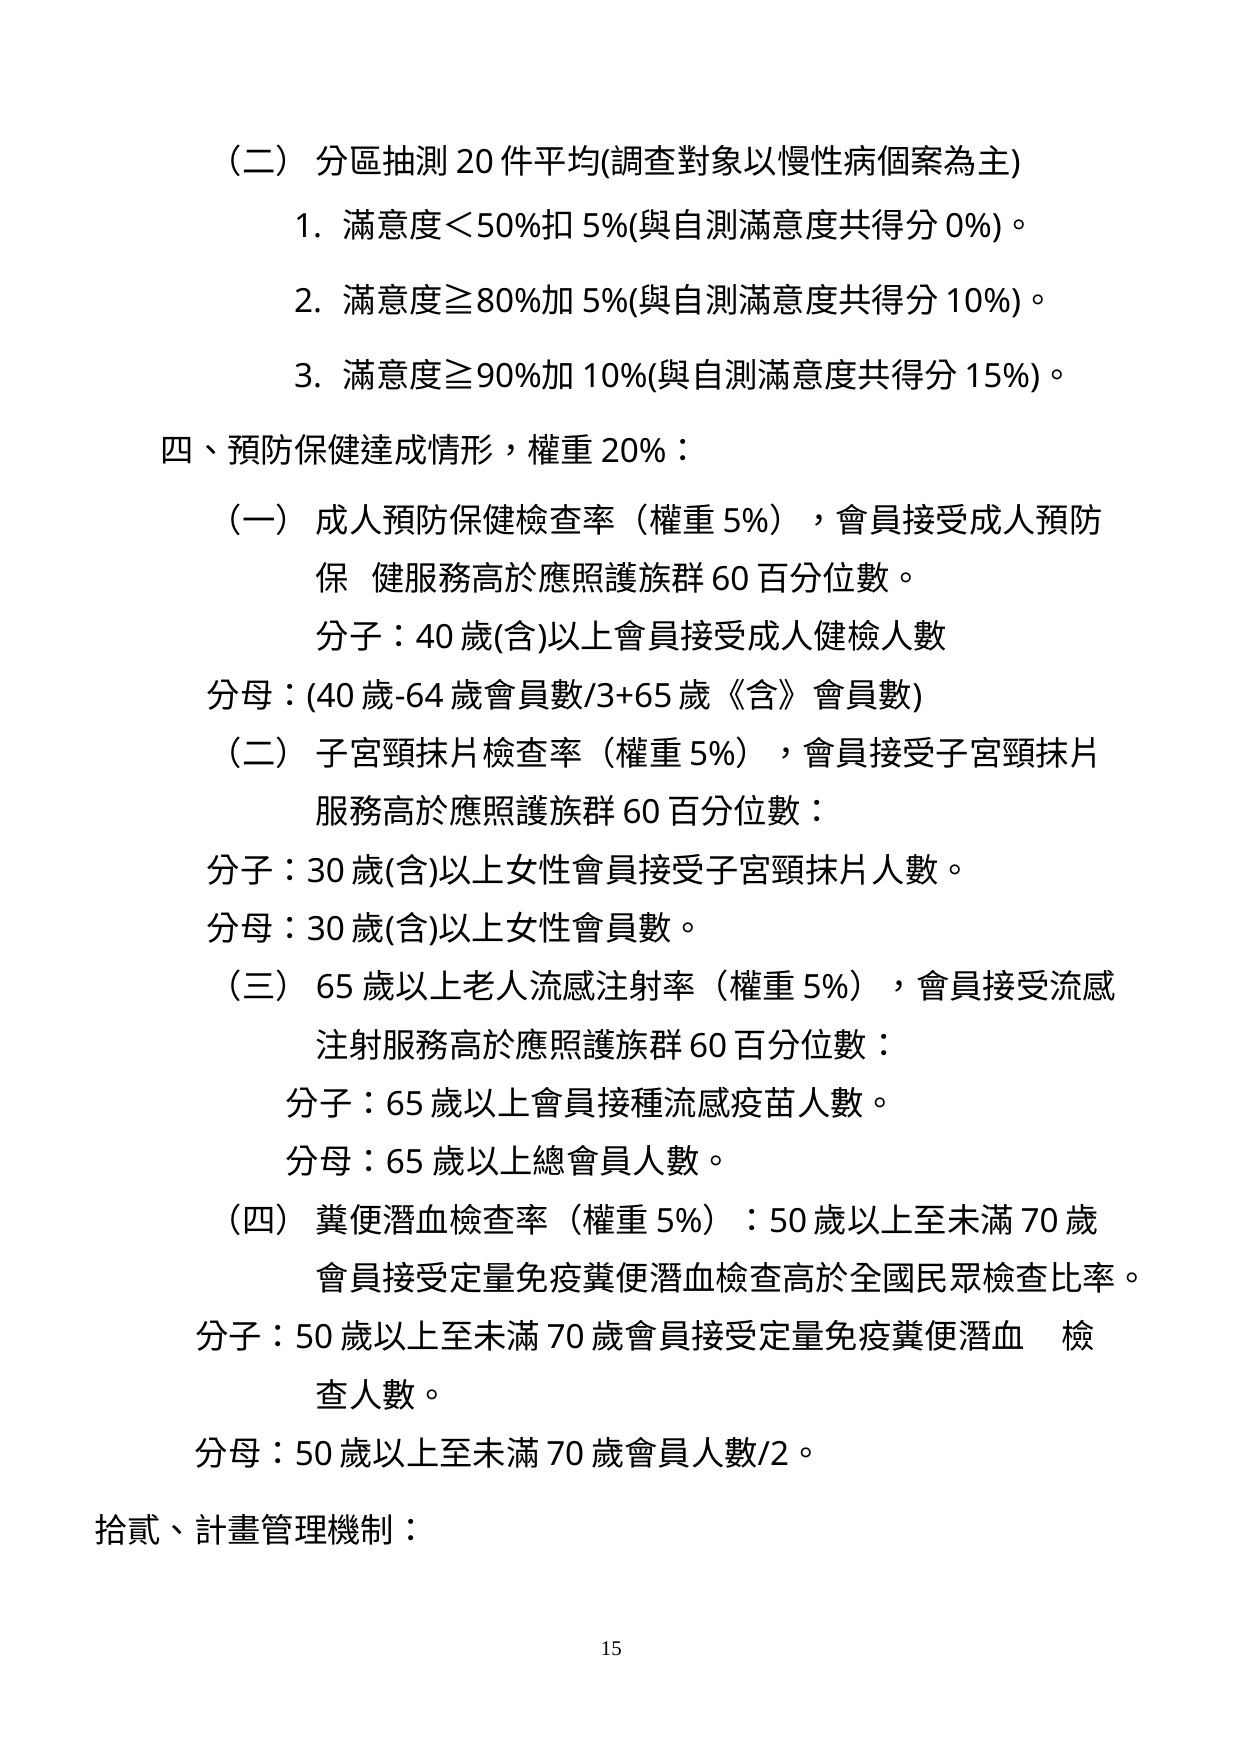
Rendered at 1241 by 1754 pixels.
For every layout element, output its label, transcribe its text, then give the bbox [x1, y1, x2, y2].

text 拾貳、計畫管理機制： [94, 1496, 1128, 1554]
text 分母：50歲以上至未滿70歲會員人數/2。 [64, 1419, 1128, 1477]
text 分子：40歲(含)以上會員接受成人健檢人數 [316, 602, 1128, 660]
text 四、預防保健達成情形，權重20%： [94, 410, 1128, 485]
list 65 歲以上老人流感注射率（權重5%），會員接受流感注射服務高於應照護族群60百分位數： [209, 952, 1128, 1069]
list 分區抽測20件平均(調查對象以慢性病個案為主) [209, 127, 1128, 185]
text 分子：65歲以上會員接種流感疫苗人數。 [277, 1069, 1128, 1127]
list 糞便潛血檢查率（權重5%）：50歲以上至未滿70歲會員接受定量免疫糞便潛血檢查高於全國民眾檢查比率。 [209, 1185, 1128, 1302]
text 分子：30歲(含)以上女性會員接受子宮頸抹片人數。 [94, 835, 1128, 894]
text 分母：65 歲以上總會員人數。 [277, 1127, 1128, 1185]
list 滿意度＜50%扣5%(與自測滿意度共得分0%)。 [294, 185, 1128, 260]
text 分子：50歲以上至未滿70歲會員接受定量免疫糞便潛血 檢查人數。 [65, 1302, 1128, 1419]
list 子宮頸抹片檢查率（權重5%），會員接受子宮頸抹片服務高於應照護族群60百分位數： [209, 719, 1128, 835]
list 滿意度≧80%加5%(與自測滿意度共得分10%)。 [294, 260, 1128, 335]
list 成人預防保健檢查率（權重5%），會員接受成人預防保 健服務高於應照護族群60百分位數。 [209, 485, 1128, 602]
list 滿意度≧90%加10%(與自測滿意度共得分15%)。 [294, 335, 1128, 410]
text 分母：(40歲-64歲會員數/3+65歲《含》會員數) [94, 660, 1128, 719]
text 分母：30歲(含)以上女性會員數。 [94, 894, 1128, 952]
